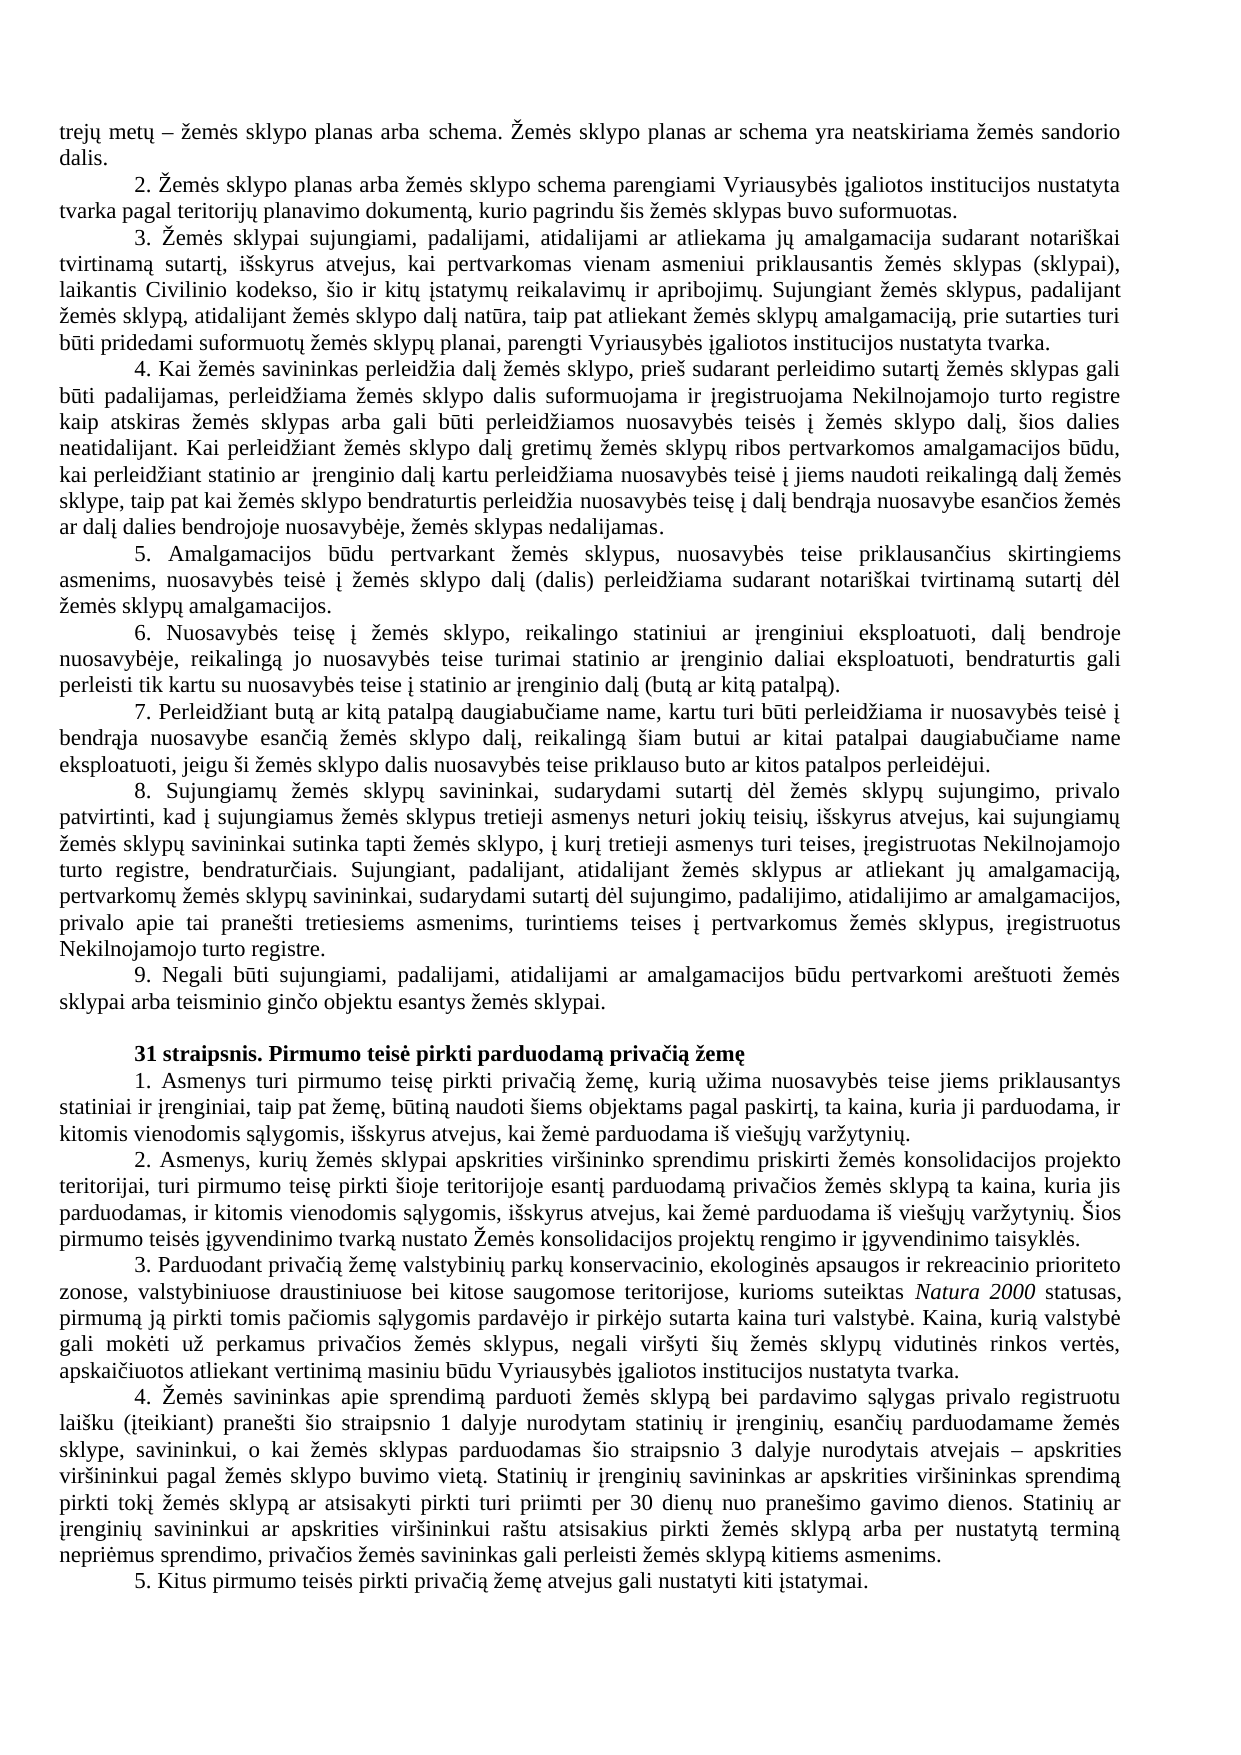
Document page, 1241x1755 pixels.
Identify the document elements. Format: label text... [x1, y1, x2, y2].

text 2. Žemės sklypo planas arba žemės sklypo schema parengiami Vyriausybės įgaliotos institucijos nustatyta tvarka pagal teritorijų planavimo dokumentą, kurio pagrindu šis žemės sklypas buvo suformuotas. [59, 171, 1122, 223]
text 6. Nuosavybės teisę į žemės sklypo, reikalingo statiniui ar įrenginiui eksploatuoti, dalį bendroje nuosavybėje, reikalingą jo nuosavybės teise turimai statinio ar įrenginio daliai eksploatuoti, bendraturtis gali perleisti tik kartu su nuosavybės teise į statinio ar įrenginio dalį (butą ar kitą patalpą). [59, 619, 1122, 698]
text 4. Kai žemės savininkas perleidžia dalį žemės sklypo, prieš sudarant perleidimo sutartį žemės sklypas gali būti padalijamas, perleidžiama žemės sklypo dalis suformuojama ir įregistruojama Nekilnojamojo turto registre kaip atskiras žemės sklypas arba gali būti perleidžiamos nuosavybės teisės į žemės sklypo dalį, šios dalies neatidalijant. Kai perleidžiant žemės sklypo dalį gretimų žemės sklypų ribos pertvarkomos amalgamacijos būdu, kai perleidžiant statinio ar įrenginio dalį kartu perleidžiama nuosavybės teisė į jiems naudoti reikalingą dalį žemės sklype, taip pat kai žemės sklypo bendraturtis perleidžia nuosavybės teisę į dalį bendrąja nuosavybe esančios žemės ar dalį dalies bendrojoje nuosavybėje, žemės sklypas nedalijamas. [59, 355, 1122, 540]
text 5. Amalgamacijos būdu pertvarkant žemės sklypus, nuosavybės teise priklausančius skirtingiems asmenims, nuosavybės teisė į žemės sklypo dalį (dalis) perleidžiama sudarant notariškai tvirtinamą sutartį dėl žemės sklypų amalgamacijos. [59, 540, 1122, 619]
text trejų metų – žemės sklypo planas arba schema. Žemės sklypo planas ar schema yra neatskiriama žemės sandorio dalis. [59, 118, 1122, 171]
text 1. Asmenys turi pirmumo teisę pirkti privačią žemę, kurią užima nuosavybės teise jiems priklausantys statiniai ir įrenginiai, taip pat žemę, būtiną naudoti šiems objektams pagal paskirtį, ta kaina, kuria ji parduodama, ir kitomis vienodomis sąlygomis, išskyrus atvejus, kai žemė parduodama iš viešųjų varžytynių. [59, 1067, 1122, 1146]
text 31 straipsnis. Pirmumo teisė pirkti parduodamą privačią žemę [59, 1041, 1122, 1067]
text 3. Žemės sklypai sujungiami, padalijami, atidalijami ar atliekama jų amalgamacija sudarant notariškai tvirtinamą sutartį, išskyrus atvejus, kai pertvarkomas vienam asmeniui priklausantis žemės sklypas (sklypai), laikantis Civilinio kodekso, šio ir kitų įstatymų reikalavimų ir apribojimų. Sujungiant žemės sklypus, padalijant žemės sklypą, atidalijant žemės sklypo dalį natūra, taip pat atliekant žemės sklypų amalgamaciją, prie sutarties turi būti pridedami suformuotų žemės sklypų planai, parengti Vyriausybės įgaliotos institucijos nustatyta tvarka. [59, 223, 1122, 355]
text 2. Asmenys, kurių žemės sklypai apskrities viršininko sprendimu priskirti žemės konsolidacijos projekto teritorijai, turi pirmumo teisę pirkti šioje teritorijoje esantį parduodamą privačios žemės sklypą ta kaina, kuria jis parduodamas, ir kitomis vienodomis sąlygomis, išskyrus atvejus, kai žemė parduodama iš viešųjų varžytynių. Šios pirmumo teisės įgyvendinimo tvarką nustato Žemės konsolidacijos projektų rengimo ir įgyvendinimo taisyklės. [59, 1146, 1122, 1251]
text 8. Sujungiamų žemės sklypų savininkai, sudarydami sutartį dėl žemės sklypų sujungimo, privalo patvirtinti, kad į sujungiamus žemės sklypus tretieji asmenys neturi jokių teisių, išskyrus atvejus, kai sujungiamų žemės sklypų savininkai sutinka tapti žemės sklypo, į kurį tretieji asmenys turi teises, įregistruotas Nekilnojamojo turto registre, bendraturčiais. Sujungiant, padalijant, atidalijant žemės sklypus ar atliekant jų amalgamaciją, pertvarkomų žemės sklypų savininkai, sudarydami sutartį dėl sujungimo, padalijimo, atidalijimo ar amalgamacijos, privalo apie tai pranešti tretiesiems asmenims, turintiems teises į pertvarkomus žemės sklypus, įregistruotus Nekilnojamojo turto registre. [59, 777, 1122, 961]
text 7. Perleidžiant butą ar kitą patalpą daugiabučiame name, kartu turi būti perleidžiama ir nuosavybės teisė į bendrąja nuosavybe esančią žemės sklypo dalį, reikalingą šiam butui ar kitai patalpai daugiabučiame name eksploatuoti, jeigu ši žemės sklypo dalis nuosavybės teise priklauso buto ar kitos patalpos perleidėjui. [59, 698, 1122, 777]
text 4. Žemės savininkas apie sprendimą parduoti žemės sklypą bei pardavimo sąlygas privalo registruotu laišku (įteikiant) pranešti šio straipsnio 1 dalyje nurodytam statinių ir įrenginių, esančių parduodamame žemės sklype, savininkui, o kai žemės sklypas parduodamas šio straipsnio 3 dalyje nurodytais atvejais – apskrities viršininkui pagal žemės sklypo buvimo vietą. Statinių ir įrenginių savininkas ar apskrities viršininkas sprendimą pirkti tokį žemės sklypą ar atsisakyti pirkti turi priimti per 30 dienų nuo pranešimo gavimo dienos. Statinių ar įrenginių savininkui ar apskrities viršininkui raštu atsisakius pirkti žemės sklypą arba per nustatytą terminą nepriėmus sprendimo, privačios žemės savininkas gali perleisti žemės sklypą kitiems asmenims. [59, 1383, 1122, 1568]
text 9. Negali būti sujungiami, padalijami, atidalijami ar amalgamacijos būdu pertvarkomi areštuoti žemės sklypai arba teisminio ginčo objektu esantys žemės sklypai. [59, 961, 1122, 1014]
text 3. Parduodant privačią žemę valstybinių parkų konservacinio, ekologinės apsaugos ir rekreacinio prioriteto zonose, valstybiniuose draustiniuose bei kitose saugomose teritorijose, kurioms suteiktas Natura 2000 statusas, pirmumą ją pirkti tomis pačiomis sąlygomis pardavėjo ir pirkėjo sutarta kaina turi valstybė. Kaina, kurią valstybė gali mokėti už perkamus privačios žemės sklypus, negali viršyti šių žemės sklypų vidutinės rinkos vertės, apskaičiuotos atliekant vertinimą masiniu būdu Vyriausybės įgaliotos institucijos nustatyta tvarka. [59, 1251, 1122, 1383]
text 5. Kitus pirmumo teisės pirkti privačią žemę atvejus gali nustatyti kiti įstatymai. [59, 1568, 1122, 1594]
